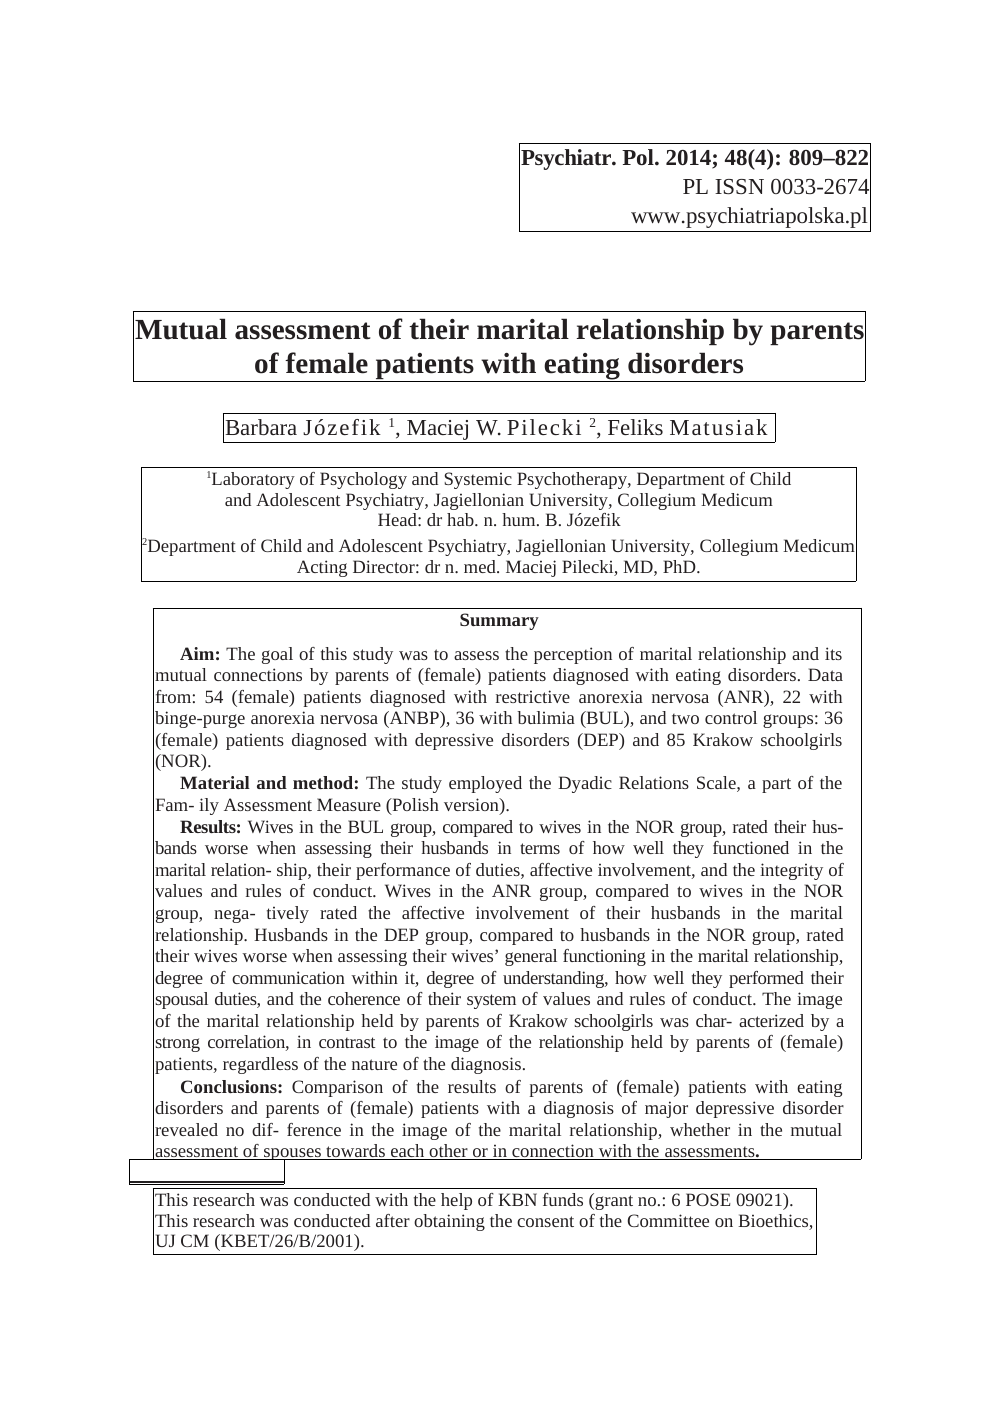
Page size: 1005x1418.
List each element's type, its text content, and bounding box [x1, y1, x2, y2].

text Conclusions: Comparison of the results of parents of (female) patients with eating disorders and parents of (female) patients with a diagnosis of major depressive disorder revealed no dif- ference in the image of the marital relationship, whether in the mutual assessment of spouses towards each other or in connection with the assessments. [155, 1076, 843, 1159]
text Mutual assessment of their marital relationship by parents of female patients with eating disorders [135, 312, 865, 379]
text Results: Wives in the BUL group, compared to wives in the NOR group, rated their hus- bands worse when assessing their husbands in terms of how well they functioned in the marital relation- ship, their performance of duties, affective involvement, and the integrity of values and rules of conduct. Wives in the ANR group, compared to wives in the NOR group, nega- tively rated the affective involvement of their husbands in the marital relationship. Husbands in the DEP group, compared to husbands in the NOR group, rated their wives worse when assessing their wives’ general functioning in the marital relationship, degree of communication within it, degree of understanding, how well they performed their spousal duties, and the coherence of their system of values and rules of conduct. The image of the marital relationship held by parents of Krakow schoolgirls was char- acterized by a strong correlation, in contrast to the image of the relationship held by parents of (female) patients, regardless of the nature of the diagnosis. [155, 816, 844, 1074]
text This research was conducted with the help of KBN funds (grant no.: 6 POSE 09021). This research was conducted after obtaining the consent of the Committee on Bioethics, UJ CM (KBET/26/B/2001). [155, 1190, 816, 1252]
text www.psychiatriapolska.pl [631, 202, 870, 229]
text Barbara Józefik 1, Maciej W. Pilecki 2, Feliks Matusiak 1 [225, 414, 775, 442]
text 2Department of Child and Adolescent Psychiatry, Jagiellonian University, Collegium Medicum Acting Director: dr n. med. Maciej Pilecki, MD, PhD. [142, 536, 856, 578]
text PL ISSN 0033-2674 [682, 173, 870, 200]
text Summary [459, 609, 861, 630]
text Aim: The goal of this study was to assess the perception of marital relationship and its mutual connections by parents of (female) patients diagnosed with eating disorders. Data from: 54 (female) patients diagnosed with restrictive anorexia nervosa (ANR), 22 with binge-purge anorexia nervosa (ANBP), 36 with bulimia (BUL), and two control groups: 36 (female) patients diagnosed with depressive disorders (DEP) and 85 Krakow schoolgirls (NOR). [155, 642, 843, 772]
text Psychiatr. Pol. 2014; 48(4): 809–822 [521, 144, 870, 171]
text 1Laboratory of Psychology and Systemic Psychotherapy, Department of Child and Adolescent Psychiatry, Jagiellonian University, Collegium Medicum Head: dr hab. n. hum. B. Józefik [204, 469, 794, 531]
text Material and method: The study employed the Dyadic Relations Scale, a part of the Fam- ily Assessment Measure (Polish version). [155, 772, 843, 815]
